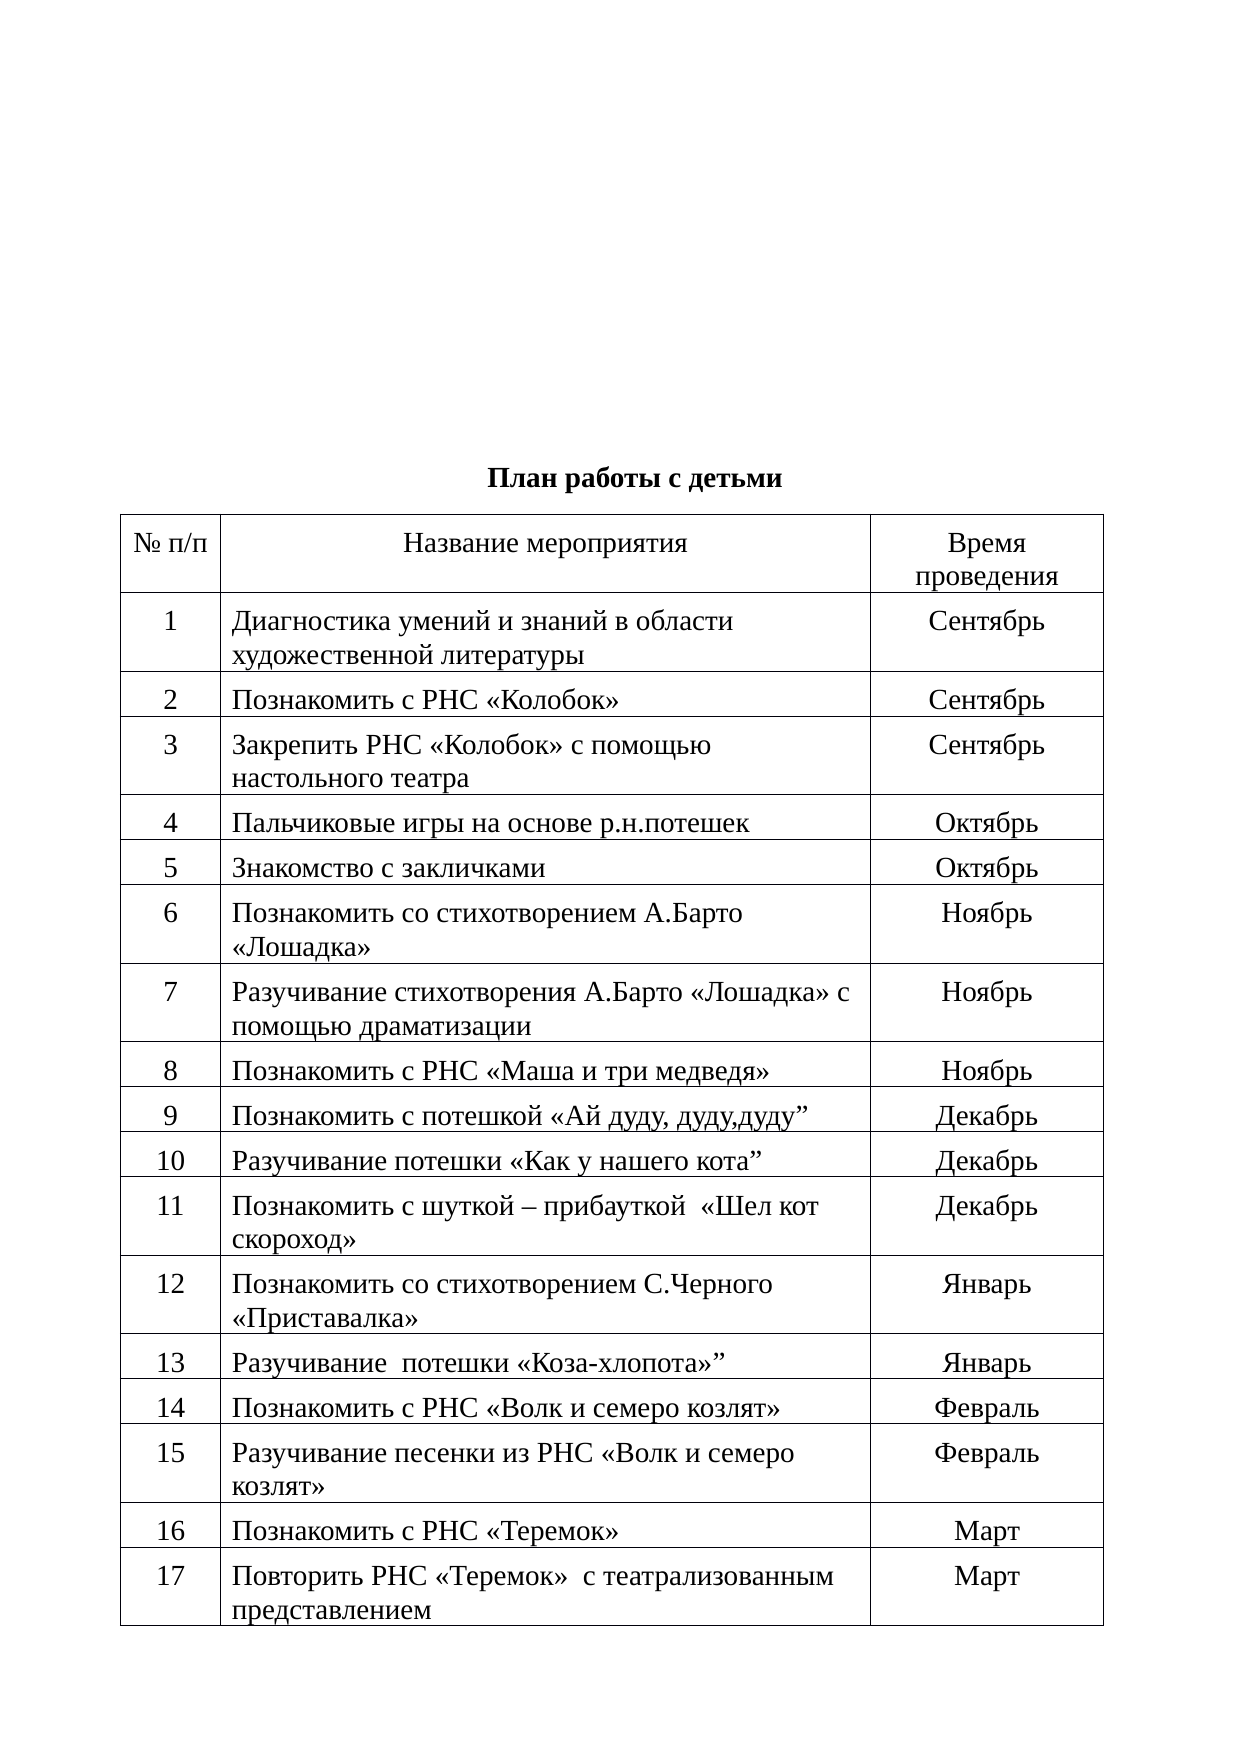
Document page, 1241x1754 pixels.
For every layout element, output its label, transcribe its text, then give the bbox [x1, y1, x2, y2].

table_cell Декабрь [871, 1132, 1103, 1176]
table_cell 15 [121, 1424, 220, 1502]
table_cell Ноябрь [871, 1042, 1103, 1086]
table_cell Ноябрь [871, 885, 1103, 963]
table_cell 10 [121, 1132, 220, 1176]
table_cell Октябрь [871, 840, 1103, 884]
table_header Время проведения [871, 515, 1103, 592]
table_cell 3 [121, 717, 220, 794]
table_cell Повторить РНС «Теремок» с театрализованным представлением [221, 1548, 870, 1625]
table_cell 8 [121, 1042, 220, 1086]
table_header № п/п [121, 515, 220, 592]
table_cell Февраль [871, 1424, 1103, 1502]
table_cell Разучивание потешки «Коза-хлопота»” [221, 1334, 870, 1378]
table_cell 9 [121, 1087, 220, 1131]
table_cell Декабрь [871, 1177, 1103, 1255]
table_cell Познакомить с РНС «Волк и семеро козлят» [221, 1379, 870, 1423]
table_cell Сентябрь [871, 717, 1103, 794]
table_cell Знакомство с закличками [221, 840, 870, 884]
table_cell Познакомить с РНС «Теремок» [221, 1503, 870, 1547]
table_cell Познакомить с потешкой «Ай дуду, дуду,дуду” [221, 1087, 870, 1131]
table_cell 4 [121, 795, 220, 839]
text План работы с детьми [118, 460, 1152, 494]
table_cell Познакомить со стихотворением А.Барто «Лошадка» [221, 885, 870, 963]
table_cell 7 [121, 964, 220, 1041]
table_cell 5 [121, 840, 220, 884]
table_cell 11 [121, 1177, 220, 1255]
table_cell Познакомить с шуткой – прибауткой «Шел кот скороход» [221, 1177, 870, 1255]
table_cell 12 [121, 1256, 220, 1333]
table_cell 2 [121, 672, 220, 716]
table_cell Познакомить с РНС «Маша и три медведя» [221, 1042, 870, 1086]
table_cell Сентябрь [871, 593, 1103, 671]
table_cell Март [871, 1548, 1103, 1625]
table_cell Разучивание потешки «Как у нашего кота” [221, 1132, 870, 1176]
table_cell Пальчиковые игры на основе р.н.потешек [221, 795, 870, 839]
table_cell 17 [121, 1548, 220, 1625]
table_cell Декабрь [871, 1087, 1103, 1131]
table_cell Познакомить со стихотворением С.Черного «Приставалка» [221, 1256, 870, 1333]
table_cell Разучивание стихотворения А.Барто «Лошадка» с помощью драматизации [221, 964, 870, 1041]
table_cell 1 [121, 593, 220, 671]
table_cell 14 [121, 1379, 220, 1423]
table_cell Январь [871, 1334, 1103, 1378]
table_cell Январь [871, 1256, 1103, 1333]
table_cell Март [871, 1503, 1103, 1547]
table_cell Февраль [871, 1379, 1103, 1423]
table_cell Закрепить РНС «Колобок» с помощью настольного театра [221, 717, 870, 794]
table_cell Диагностика умений и знаний в области художественной литературы [221, 593, 870, 671]
table_cell 16 [121, 1503, 220, 1547]
table_cell 6 [121, 885, 220, 963]
table_cell Разучивание песенки из РНС «Волк и семеро козлят» [221, 1424, 870, 1502]
table_cell Сентябрь [871, 672, 1103, 716]
table_header Название мероприятия [221, 515, 870, 592]
table_cell 13 [121, 1334, 220, 1378]
table_cell Познакомить с РНС «Колобок» [221, 672, 870, 716]
table_cell Октябрь [871, 795, 1103, 839]
table_cell Ноябрь [871, 964, 1103, 1041]
